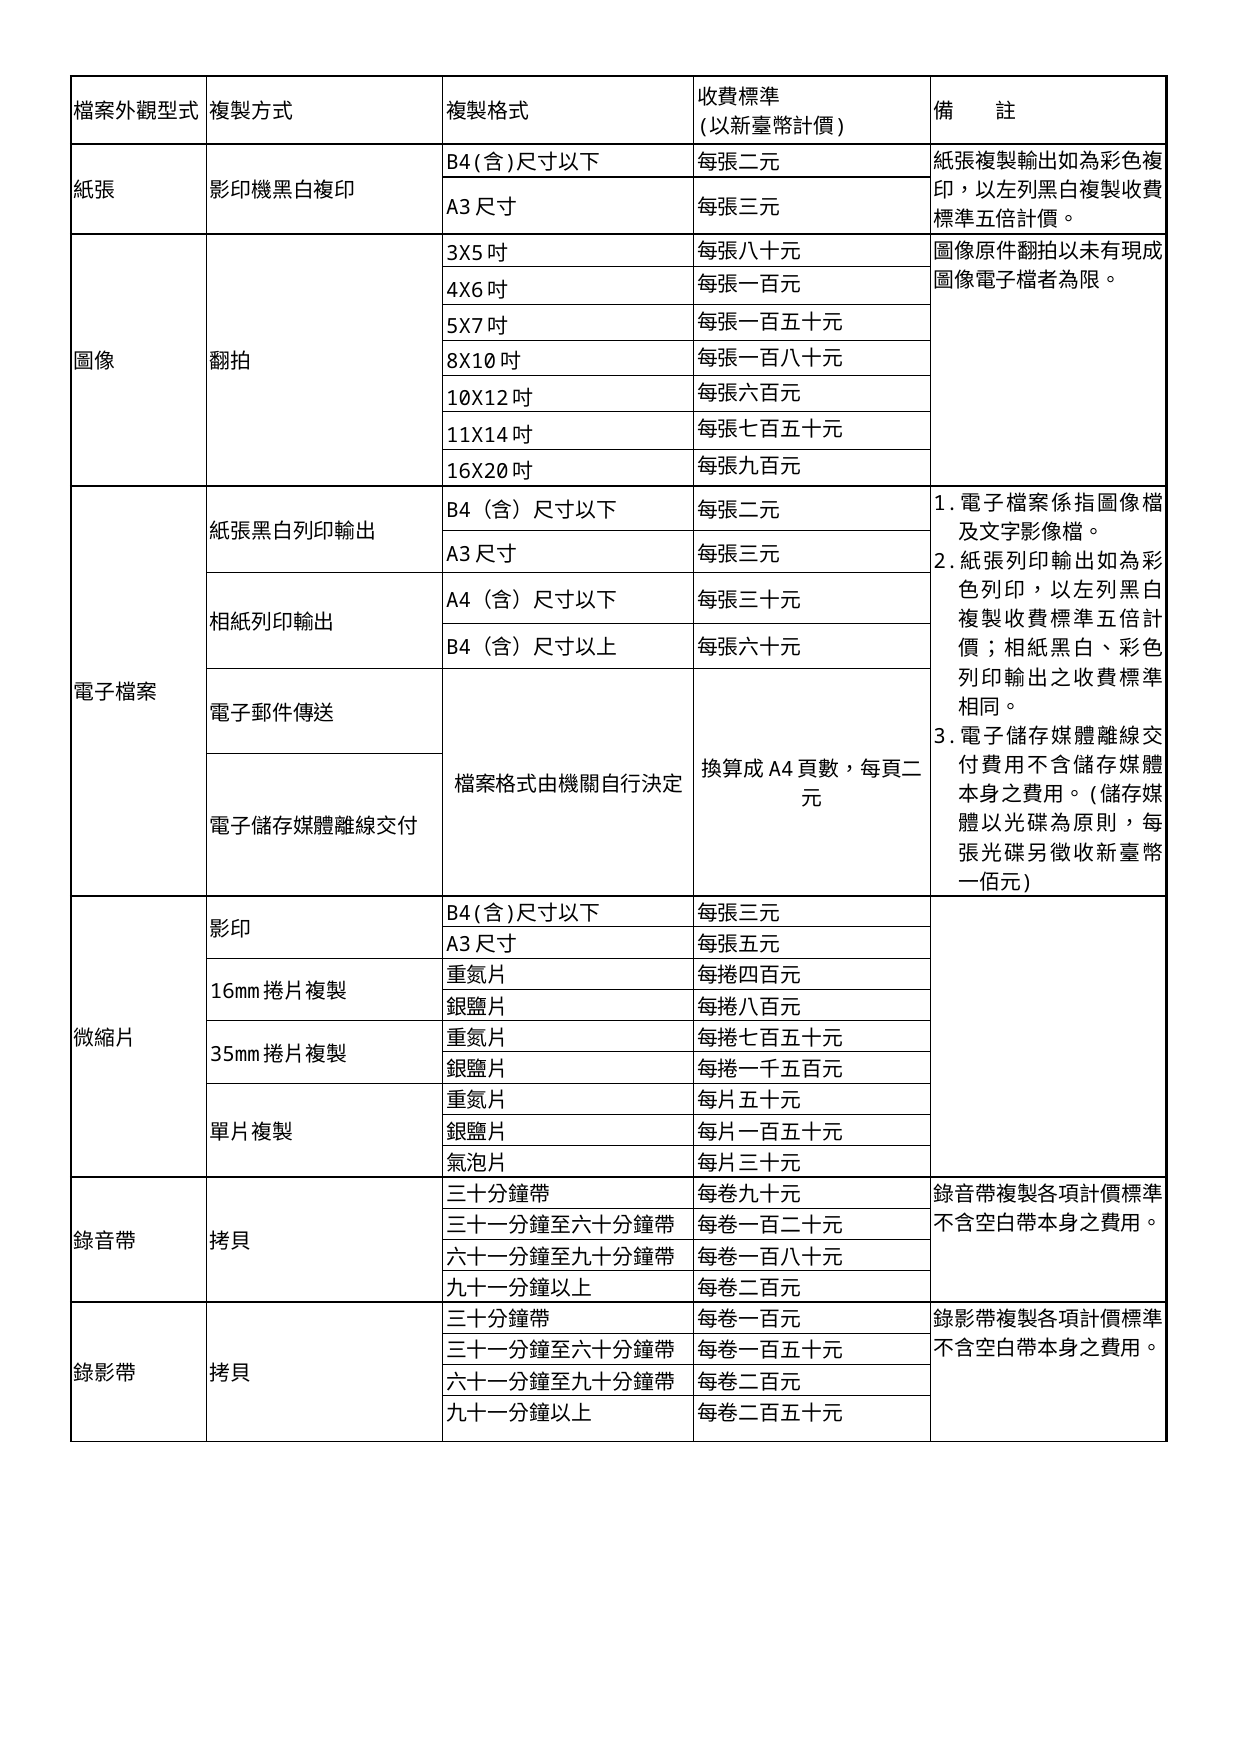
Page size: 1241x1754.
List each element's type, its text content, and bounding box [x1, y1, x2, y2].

table_cell 拷貝 [207, 1303, 442, 1441]
table_cell 每片三十元 [694, 1146, 930, 1176]
table_cell A4（含）尺寸以下 [443, 573, 693, 622]
table_cell 電子郵件傳送 [207, 669, 442, 753]
table_cell 三十分鐘帶 [443, 1178, 693, 1207]
table_cell 紙張黑白列印輸出 [207, 487, 442, 572]
table_cell A3尺寸 [443, 927, 693, 957]
table_cell 銀鹽片 [443, 1052, 693, 1082]
table_cell 每張一百五十元 [694, 305, 930, 340]
table_cell 16X20吋 [443, 450, 693, 484]
table_cell 重氮片 [443, 959, 693, 989]
table_cell A3尺寸 [443, 178, 693, 233]
table_cell 每張一百八十元 [694, 341, 930, 374]
table_cell 錄影帶複製各項計價標準不含空白帶本身之費用。 [931, 1303, 1165, 1441]
table_cell [931, 958, 1165, 989]
table_cell 重氮片 [443, 1021, 693, 1051]
table_cell 檔案外觀型式 [72, 77, 206, 143]
table_cell 11X14吋 [443, 412, 693, 448]
table_cell 每卷二百元 [694, 1271, 930, 1301]
table_cell 每捲八百元 [694, 990, 930, 1020]
table_cell 每片五十元 [694, 1084, 930, 1114]
table_cell 換算成A4頁數，每頁二元 [694, 669, 930, 895]
table_cell 每張八十元 [694, 235, 930, 266]
table_cell 微縮片 [72, 897, 206, 1176]
table_cell 電子檔案 [72, 487, 206, 895]
table_cell 35mm捲片複製 [207, 1021, 442, 1082]
table_cell [931, 1083, 1165, 1114]
table_cell 六十一分鐘至九十分鐘帶 [443, 1240, 693, 1270]
table_cell [931, 1051, 1165, 1082]
table_cell 收費標準 (以新臺幣計價) [694, 77, 930, 143]
table_cell 每張五元 [694, 927, 930, 957]
table_cell B4(含)尺寸以下 [443, 145, 693, 176]
table_cell 相紙列印輸出 [207, 573, 442, 668]
table_cell 每張六百元 [694, 376, 930, 411]
table_cell 每張一百元 [694, 267, 930, 304]
table_cell 銀鹽片 [443, 990, 693, 1020]
table_cell 每卷二百元 [694, 1365, 930, 1395]
table_cell 每張七百五十元 [694, 412, 930, 448]
table_cell 複製格式 [443, 77, 693, 143]
table_cell 5X7吋 [443, 305, 693, 340]
table_cell 單片複製 [207, 1084, 442, 1176]
table_cell 九十一分鐘以上 [443, 1396, 693, 1441]
table_cell 每張二元 [694, 145, 930, 176]
table_cell 氣泡片 [443, 1146, 693, 1176]
table_cell 每卷一百八十元 [694, 1240, 930, 1270]
table_cell 三十分鐘帶 [443, 1303, 693, 1332]
table_cell 銀鹽片 [443, 1115, 693, 1145]
table_cell 錄音帶 [72, 1178, 206, 1301]
table_cell 紙張 [72, 145, 206, 233]
table_cell 每張三元 [694, 531, 930, 572]
table_cell 每捲一千五百元 [694, 1052, 930, 1082]
table_cell 每卷一百五十元 [694, 1334, 930, 1364]
table_cell 電子儲存媒體離線交付 [207, 754, 442, 895]
table_cell [931, 1114, 1165, 1145]
table_cell B4（含）尺寸以下 [443, 487, 693, 530]
table_cell 每張二元 [694, 487, 930, 530]
table_cell 每卷一百元 [694, 1303, 930, 1332]
table_cell 8X10吋 [443, 341, 693, 374]
table_cell B4(含)尺寸以下 [443, 897, 693, 926]
table_cell 圖像原件翻拍以未有現成圖像電子檔者為限。 [931, 235, 1165, 484]
table_cell 錄音帶複製各項計價標準不含空白帶本身之費用。 [931, 1178, 1165, 1301]
table_cell 圖像 [72, 235, 206, 484]
table_cell [931, 989, 1165, 1020]
table_cell 3X5吋 [443, 235, 693, 266]
table_cell A3尺寸 [443, 531, 693, 572]
table_cell 每張三十元 [694, 573, 930, 622]
table_cell 每片一百五十元 [694, 1115, 930, 1145]
table_cell 三十一分鐘至六十分鐘帶 [443, 1334, 693, 1364]
table_cell [931, 926, 1165, 957]
table_cell 每張三元 [694, 897, 930, 926]
table_cell [931, 897, 1165, 926]
table_cell 每張六十元 [694, 624, 930, 668]
table_cell 每捲七百五十元 [694, 1021, 930, 1051]
table_cell 每卷九十元 [694, 1178, 930, 1207]
table_cell 拷貝 [207, 1178, 442, 1301]
table_cell 每卷一百二十元 [694, 1209, 930, 1239]
table_cell 每捲四百元 [694, 959, 930, 989]
table_cell 紙張複製輸出如為彩色複印，以左列黑白複製收費標準五倍計價。 [931, 145, 1165, 233]
table_cell 每張九百元 [694, 450, 930, 484]
table_cell 1.電子檔案係指圖像檔及文字影像檔。 2.紙張列印輸出如為彩色列印，以左列黑白複製收費標準五倍計價；相紙黑白、彩色列印輸出之收費標準相同。 3.電子儲存媒體離線交付費用不含儲存媒體本身之費用。(儲存媒體以光碟為原則，每張光碟另徵收新臺幣一佰元) [931, 487, 1165, 895]
table_cell 九十一分鐘以上 [443, 1271, 693, 1301]
table_cell 每張三元 [694, 178, 930, 233]
table_cell 4X6吋 [443, 267, 693, 304]
table_cell 16mm捲片複製 [207, 959, 442, 1020]
table_cell 備 註 [931, 77, 1165, 143]
table_cell 10X12吋 [443, 376, 693, 411]
table_cell 影印 [207, 897, 442, 957]
table_cell 翻拍 [207, 235, 442, 484]
table_cell 每卷二百五十元 [694, 1396, 930, 1441]
table_cell 重氮片 [443, 1084, 693, 1114]
table_cell 影印機黑白複印 [207, 145, 442, 233]
table_cell B4（含）尺寸以上 [443, 624, 693, 668]
table_cell [931, 1020, 1165, 1051]
table_cell 錄影帶 [72, 1303, 206, 1441]
table_cell 六十一分鐘至九十分鐘帶 [443, 1365, 693, 1395]
table_cell 檔案格式由機關自行決定 [443, 669, 693, 895]
table_cell 三十一分鐘至六十分鐘帶 [443, 1209, 693, 1239]
table_cell [931, 1145, 1165, 1176]
table_cell 複製方式 [207, 77, 442, 143]
